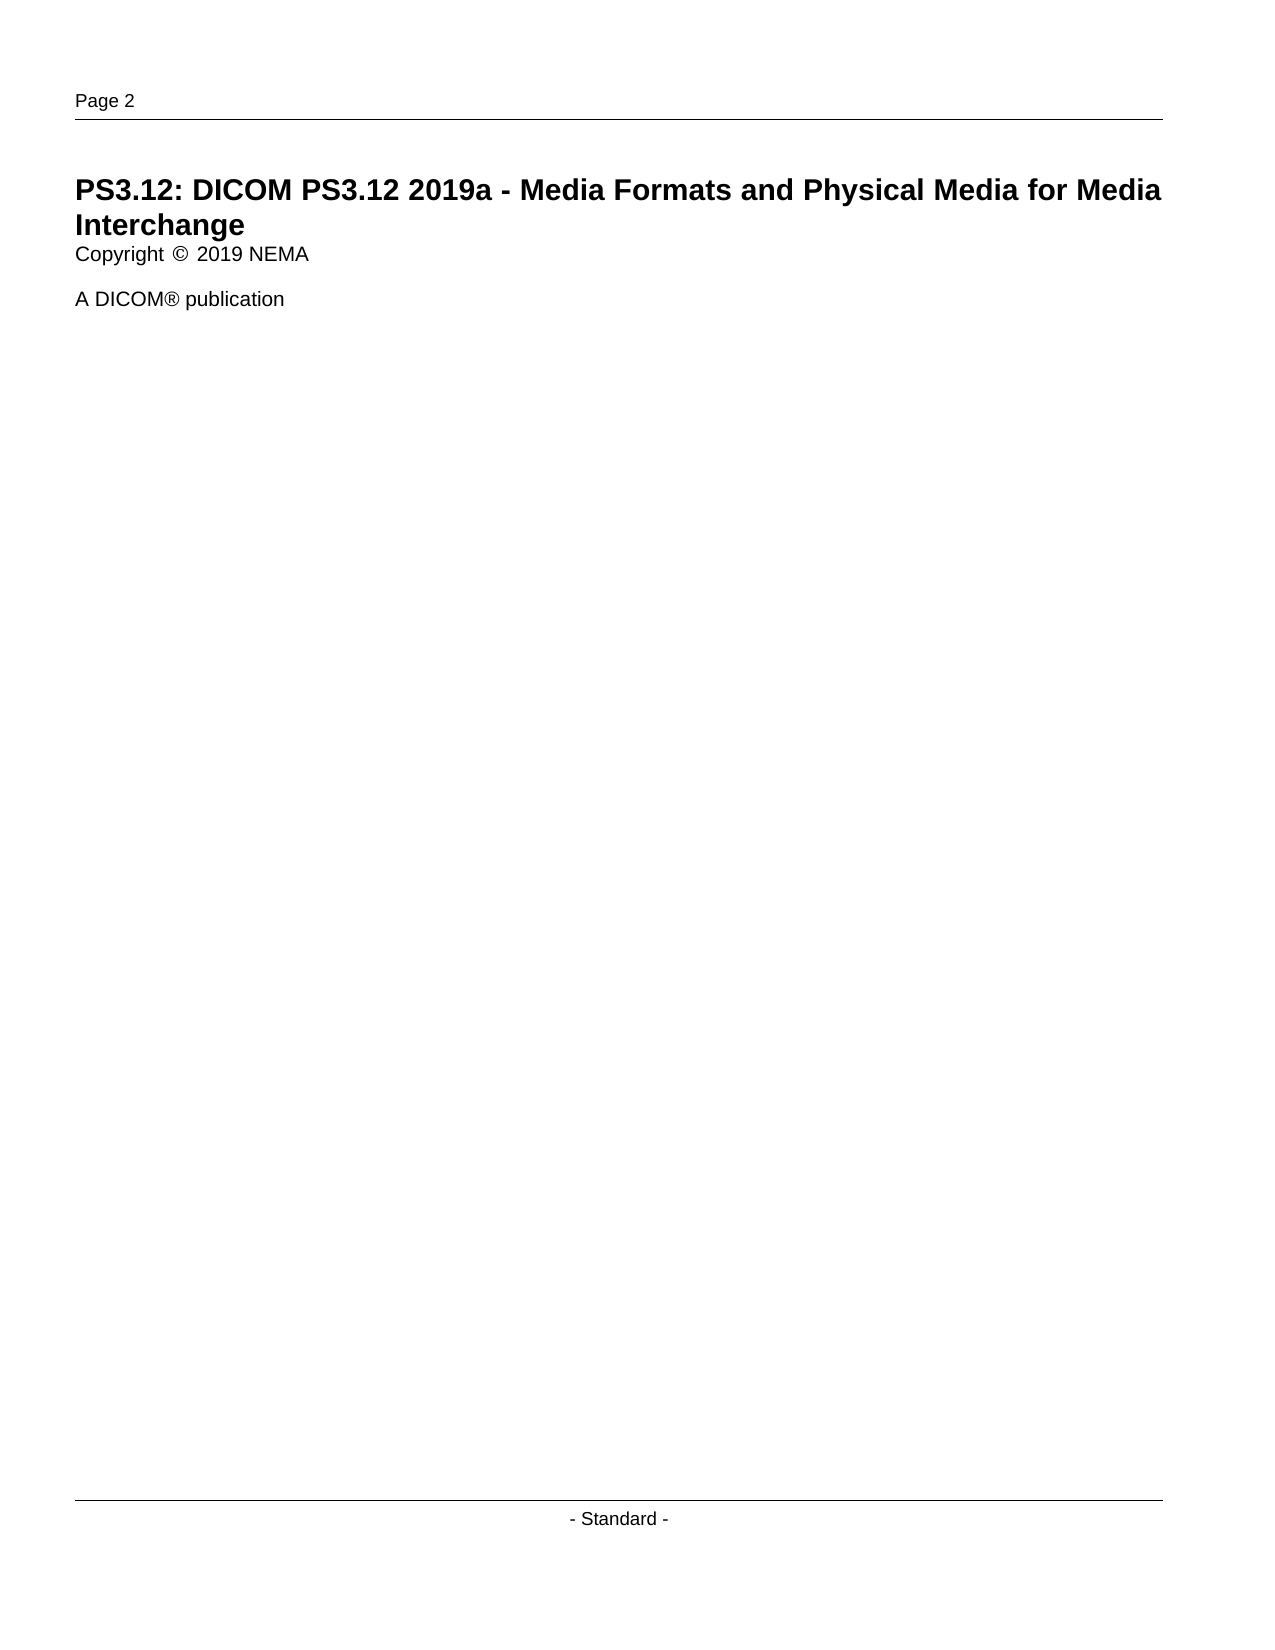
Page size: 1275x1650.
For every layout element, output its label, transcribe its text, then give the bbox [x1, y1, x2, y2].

text PS3.12: DICOM PS3.12 2019a - Media Formats and Physical Media for Media Interchange [75, 172, 1162, 242]
text A DICOM® publication [75, 287, 1162, 311]
text Copyright © 2019 NEMA [75, 242, 1162, 266]
